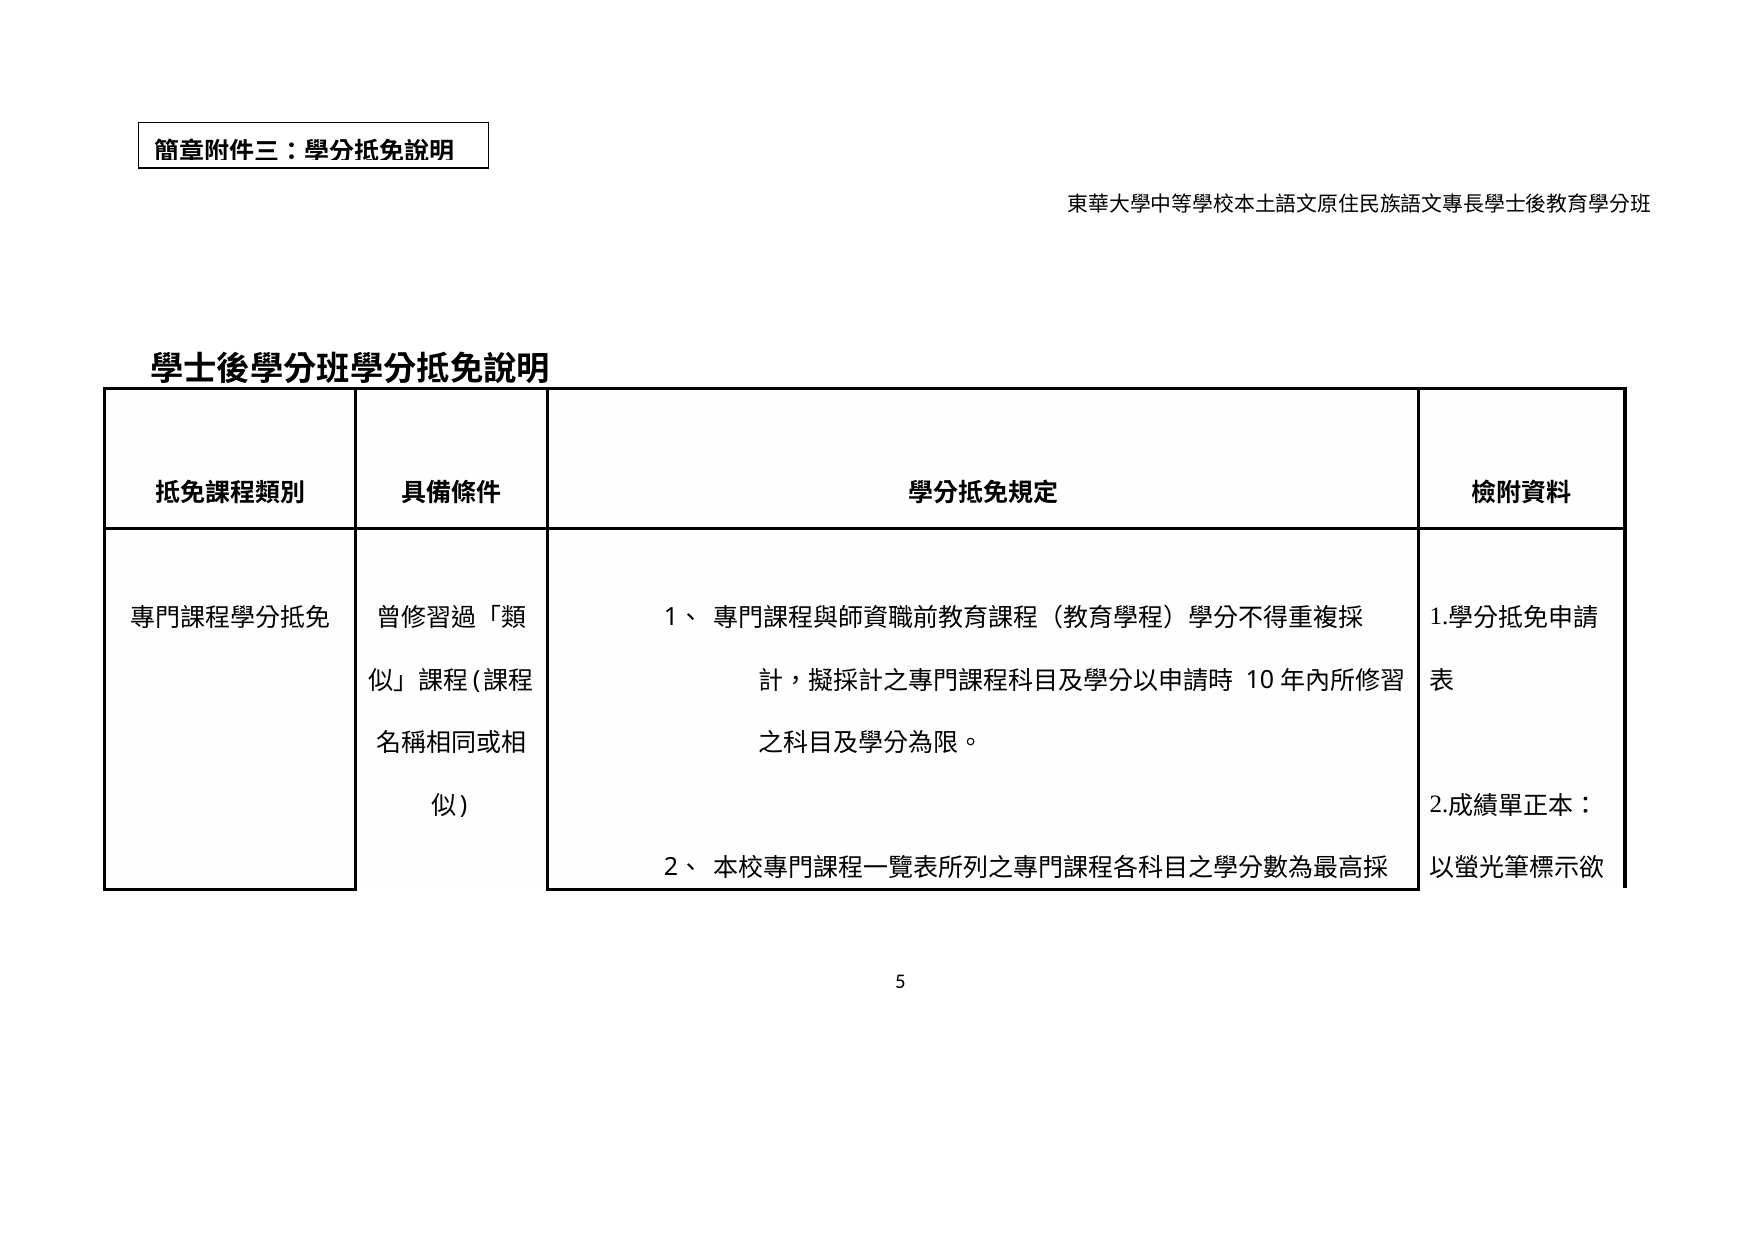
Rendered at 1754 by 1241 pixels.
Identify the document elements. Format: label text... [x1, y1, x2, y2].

table_header 檢附資料 [1420, 390, 1623, 527]
table_header 抵免課程類別 [106, 390, 354, 527]
table_cell 曾修習過「類似」課程(課程名稱相同或相似) [357, 530, 546, 888]
table_cell 專門課程與師資職前教育課程（教育學程）學分不得重複採計，擬採計之專門課程科目及學分以申請時 10 年內所修習之科目及學分為限。 本校專門課程一覽表所列之專門課程各科目之學分數為最高採認學分數，學生所修科目學分數超過者，仍以本校專門課程一覽表所列之學分數計入要求總學分數。若所修之學分數未達本校專門課程一覽表所列，則不予採認。 推廣教育學分不得申請師資職前教育專業課程及專門課程之課程採認及學分抵免。但經教育部專案核定者，不在此限。 原修習科目與本校開設課無抵免上限，惟須經招生委員會審查通過。 [549, 530, 1417, 888]
table_header 具備條件 [357, 390, 546, 527]
table_cell 1.學分抵免申請表 2.成績單正本：以螢光筆標示欲 [1420, 530, 1623, 888]
text 簡章附件三：學分抵免說明 [154, 131, 472, 160]
table_cell 專門課程學分抵免 [106, 530, 354, 888]
text 學士後學分班學分抵免說明 [150, 324, 1651, 387]
table_header 學分抵免規定 [549, 390, 1417, 527]
